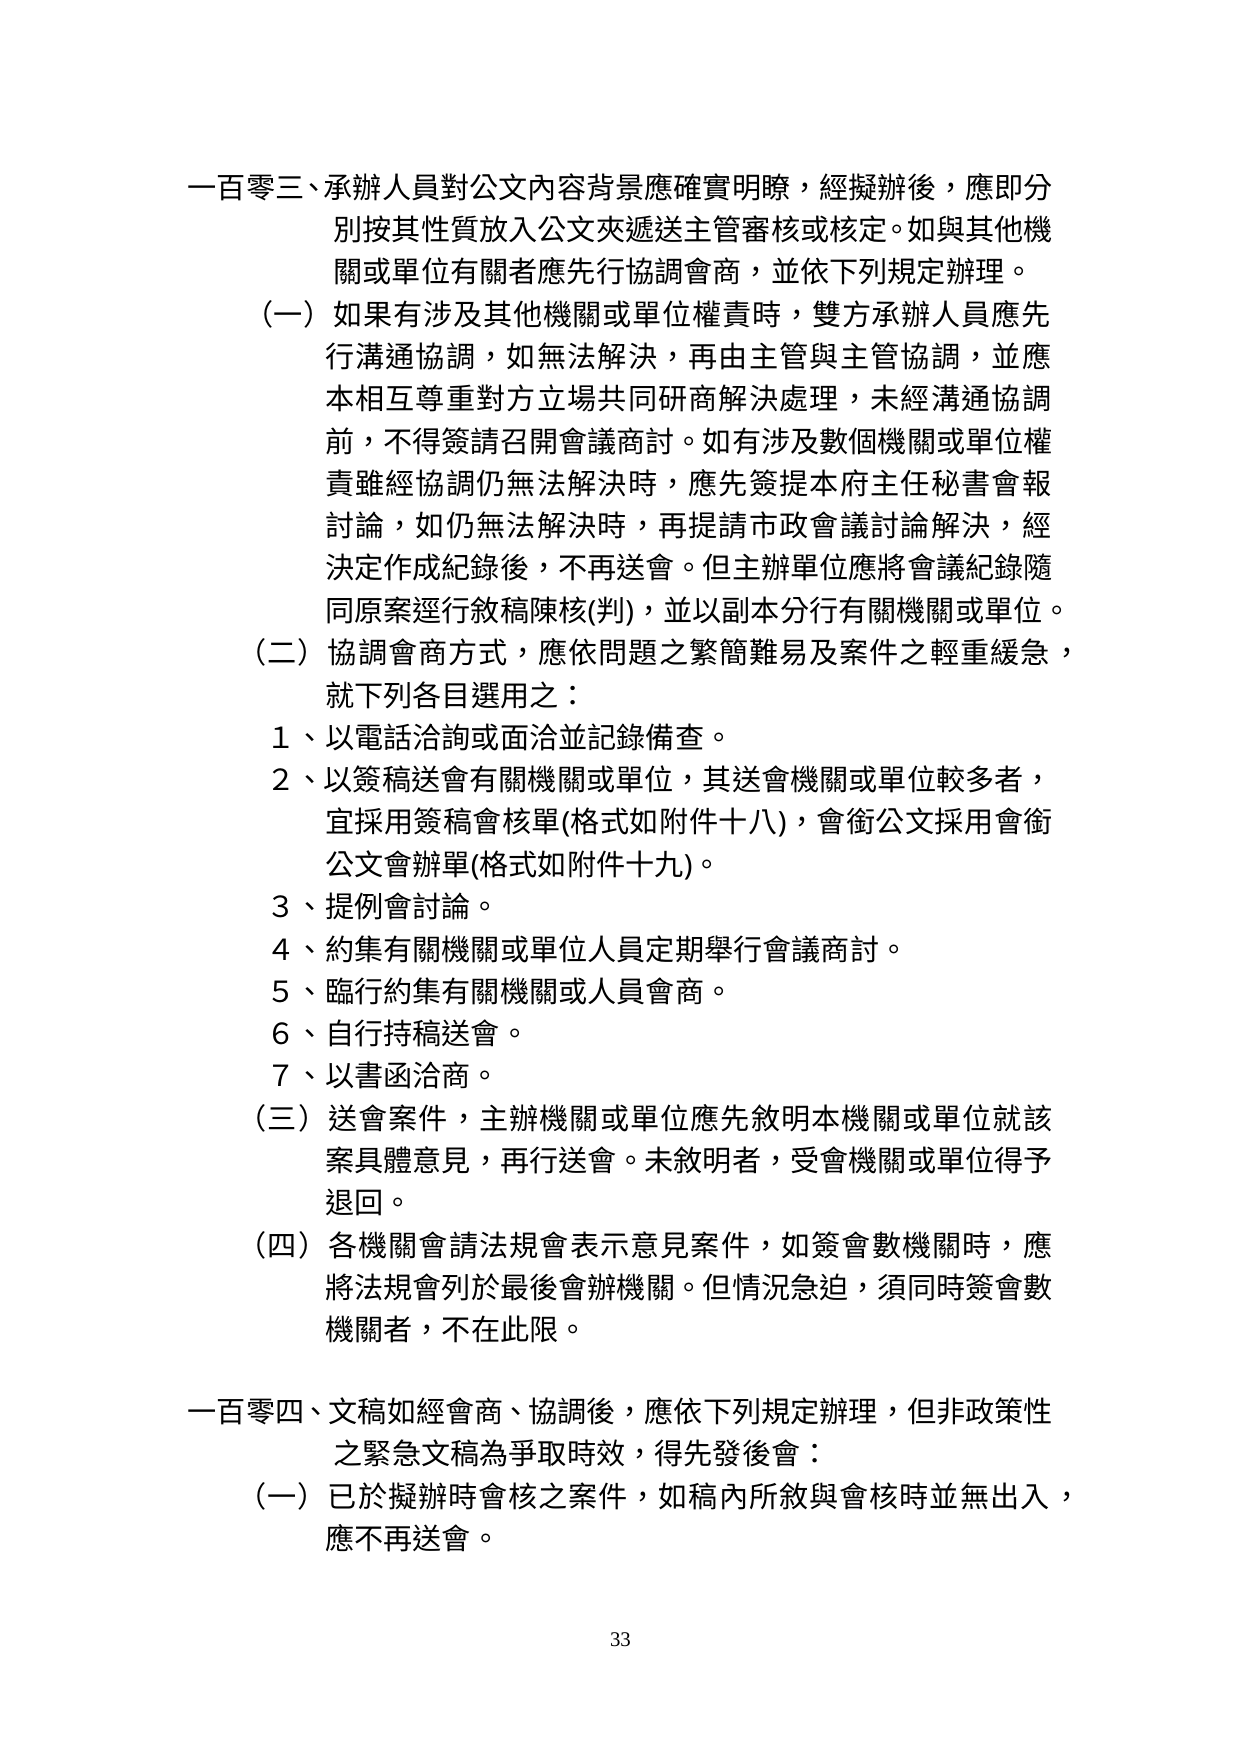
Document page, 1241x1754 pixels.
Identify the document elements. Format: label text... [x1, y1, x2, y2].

text ６、自行持稿送會。 [266, 1011, 1053, 1053]
text 之緊急文稿為爭取時效，得先發後會： [246, 1431, 1053, 1473]
text （四）各機關會請法規會表示意見案件，如簽會數機關時，應將法規會列於最後會辦機關。但情況急迫，須同時簽會數機關者，不在此限。 [237, 1222, 1053, 1349]
text （二）協調會商方式，應依問題之繁簡難易及案件之輕重緩急，就下列各目選用之： [237, 630, 1053, 714]
text （一）已於擬辦時會核之案件，如稿內所敘與會核時並無出入，應不再送會。 [237, 1473, 1053, 1558]
text ３、提例會討論。 [266, 884, 1053, 926]
text １、以電話洽詢或面洽並記錄備查。 [266, 714, 1053, 757]
text 一百零三、承辦人員對公文內容背景應確實明瞭，經擬辦後，應即分別按其性質放入公文夾遞送主管審核或核定。如與其他機關或單位有關者應先行協調會商，並依下列規定辦理。 [187, 164, 1053, 291]
text ５、臨行約集有關機關或人員會商。 [266, 968, 1053, 1011]
text ２、以簽稿送會有關機關或單位，其送會機關或單位較多者，宜採用簽稿會核單(格式如附件十八)，會銜公文採用會銜公文會辦單(格式如附件十九)。 [266, 757, 1053, 884]
text ７、以書函洽商。 [266, 1053, 1053, 1095]
text （三）送會案件，主辦機關或單位應先敘明本機關或單位就該案具體意見，再行送會。未敘明者，受會機關或單位得予退回。 [237, 1095, 1053, 1222]
text （一）如果有涉及其他機關或單位權責時，雙方承辦人員應先行溝通協調，如無法解決，再由主管與主管協調，並應本相互尊重對方立場共同研商解決處理，未經溝通協調前，不得簽請召開會議商討。如有涉及數個機關或單位權責雖經協調仍無法解決時，應先簽提本府主任秘書會報討論，如仍無法解決時，再提請市政會議討論解決，經決定作成紀錄後，不再送會。但主辦單位應將會議紀錄隨同原案逕行敘稿陳核(判)，並以副本分行有關機關或單位。 [244, 291, 1053, 630]
text ４、約集有關機關或單位人員定期舉行會議商討。 [266, 926, 1053, 968]
text 一百零四、文稿如經會商、協調後，應依下列規定辦理，但非政策性 [187, 1389, 1053, 1431]
